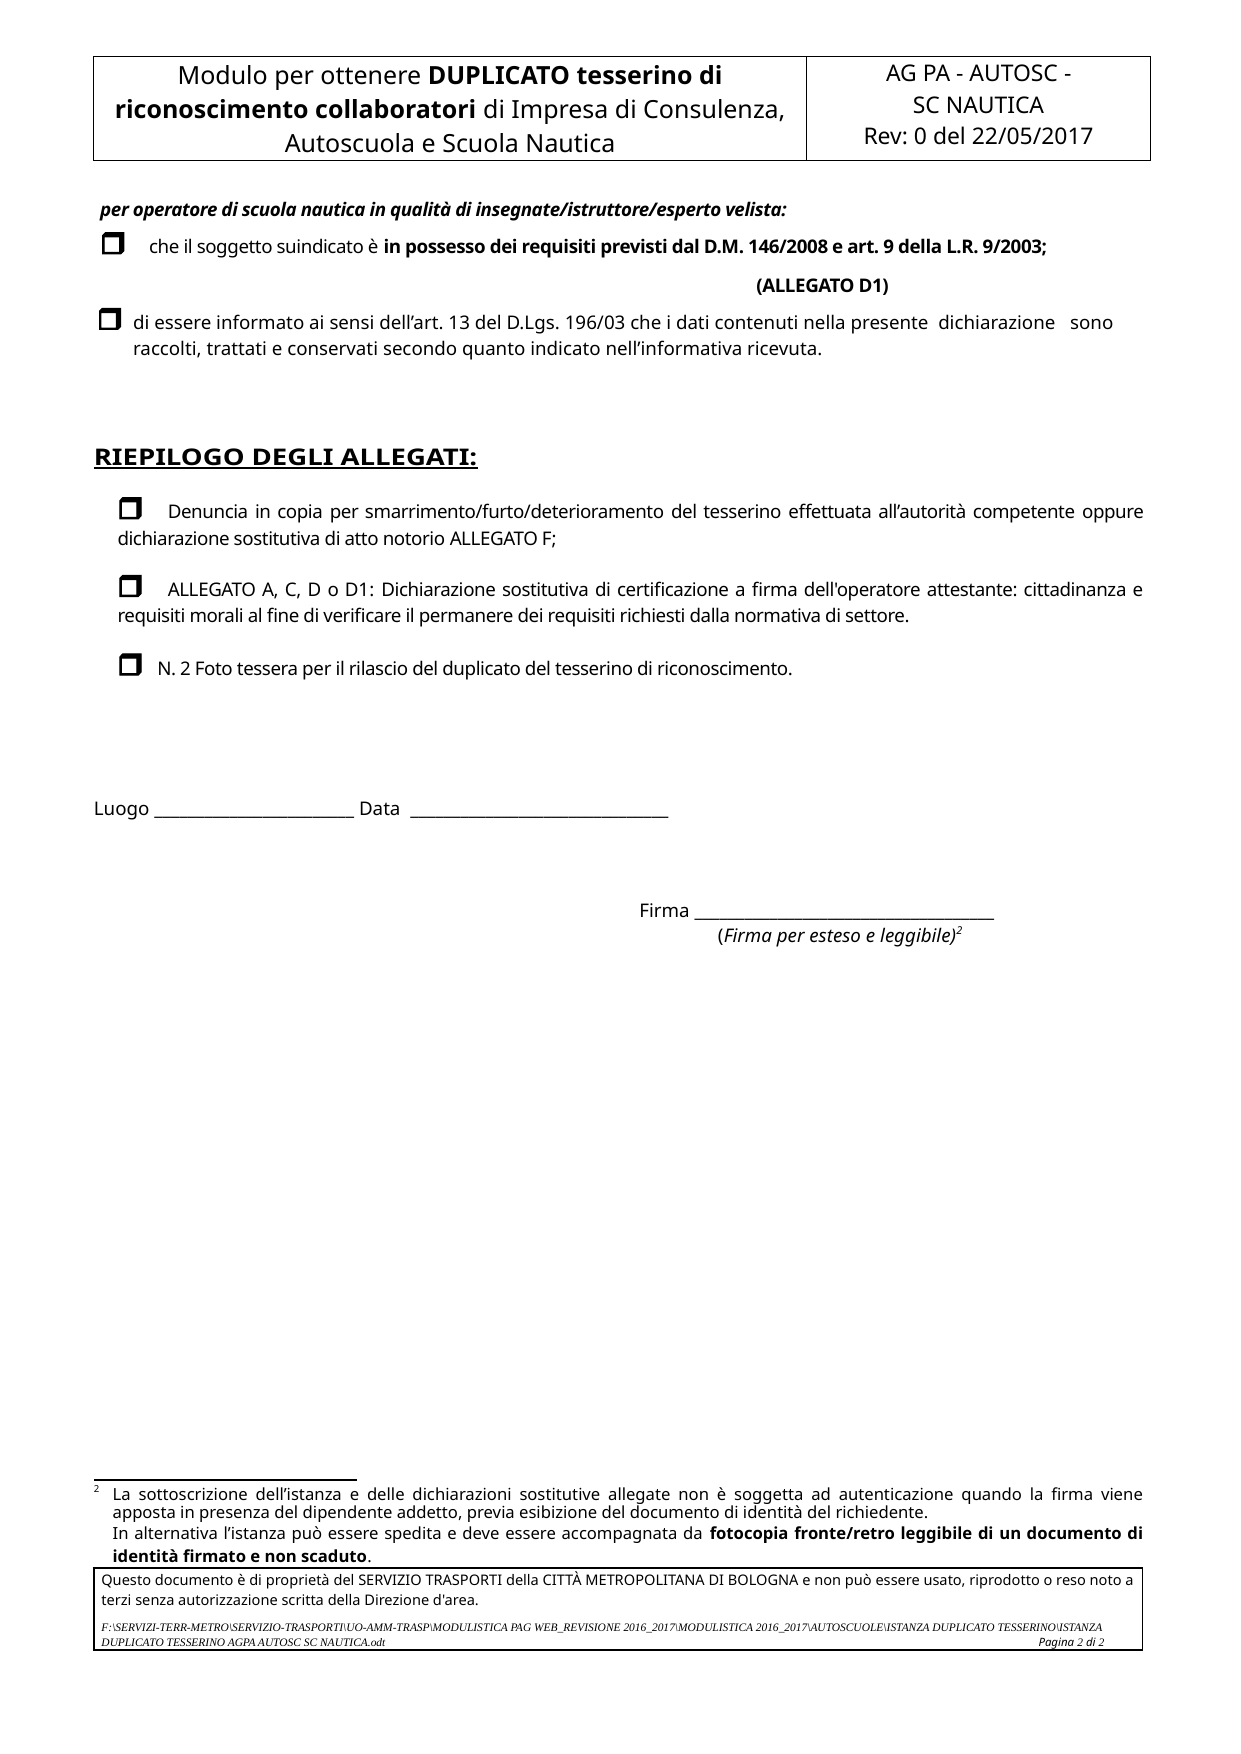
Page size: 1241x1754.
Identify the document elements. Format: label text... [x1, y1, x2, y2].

text (ALLEGATO D1) [100, 272, 1144, 297]
text  ALLEGATO A, C, D o D1: Dichiarazione sostitutiva di certificazione a firma dell'operatore attestante: cittadinanza e requisiti morali al fine di verificare il permanere dei requisiti richiesti dalla normativa di settore. [117, 576, 1144, 628]
text In alternativa l’istanza può essere spedita e deve essere accompagnata da fotocopia fronte/retro leggibile di un documento di identità firmato e non scaduto. [94, 1522, 1144, 1567]
text RIEPILOGO DEGLI ALLEGATI: [94, 441, 1144, 472]
text  che il soggetto suindicato è in possesso dei requisiti previsti dal D.M. 146/2008 e art. 9 della L.R. 9/2003; [100, 233, 1144, 260]
text  N. 2 Foto tessera per il rilascio del duplicato del tesserino di riconoscimento. [117, 655, 1144, 681]
text La sottoscrizione dell’istanza e delle dichiarazioni sostitutive allegate non è soggetta ad autenticazione quando la firma viene apposta in presenza del dipendente addetto, previa esibizione del documento di identità del richiedente. [94, 1486, 1144, 1522]
text Firma ____________________________________ [94, 897, 1144, 922]
text  di essere informato ai sensi dell’art. 13 del D.Lgs. 196/03 che i dati contenuti nella presente dichiarazione sono raccolti, trattati e conservati secondo quanto indicato nell’informativa ricevuta. [97, 309, 1144, 361]
text Luogo ________________________ Data _______________________________ [94, 795, 1144, 820]
text per operatore di scuola nautica in qualità di insegnate/istruttore/esperto velista: [100, 189, 1144, 222]
text (Firma per esteso e leggibile) [123, 922, 1144, 948]
text  Denuncia in copia per smarrimento/furto/deterioramento del tesserino effettuata all’autorità competente oppure dichiarazione sostitutiva di atto notorio ALLEGATO F; [117, 498, 1144, 551]
